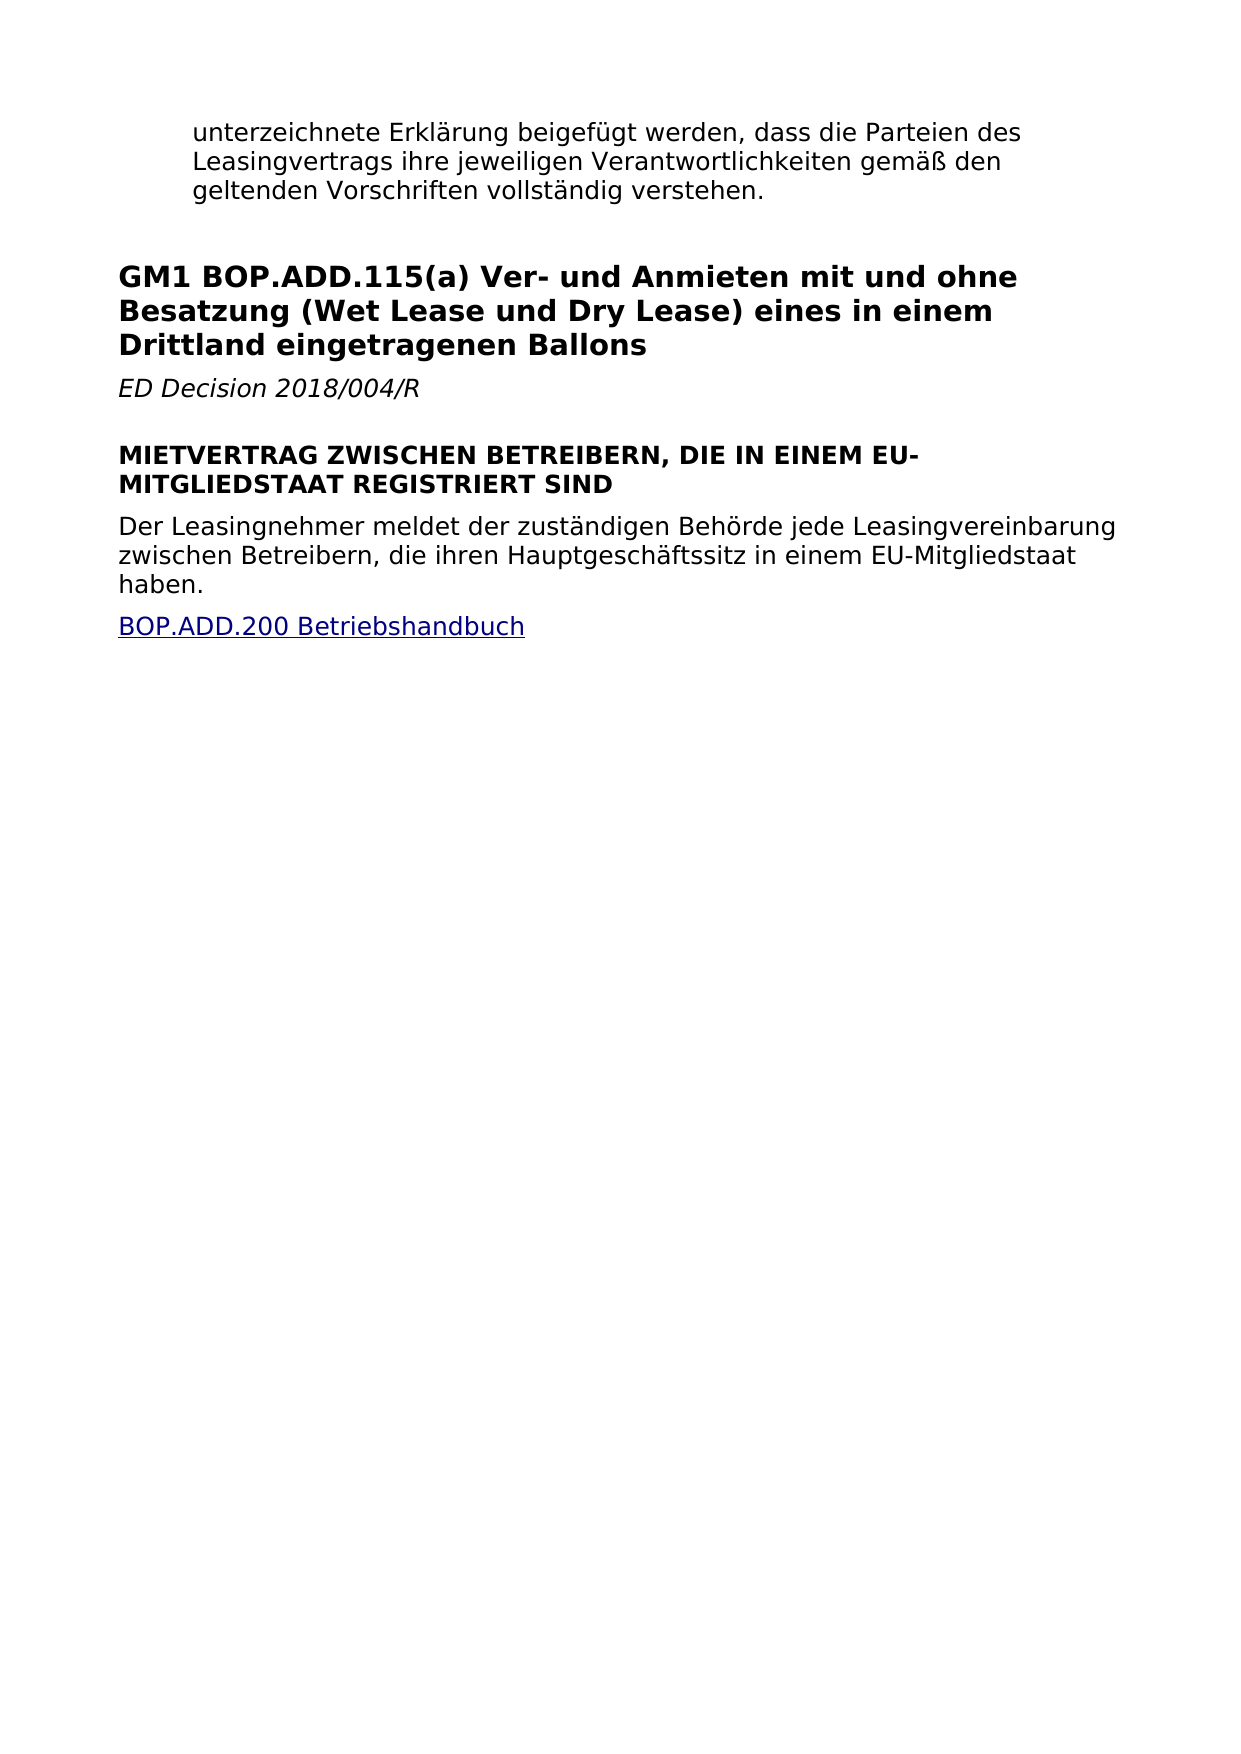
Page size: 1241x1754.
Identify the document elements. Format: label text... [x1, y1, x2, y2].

text Der Leasingnehmer meldet der zuständigen Behörde jede Leasingvereinbarung zwischen Betreibern, die ihren Hauptgeschäftssitz in einem EU-Mitgliedstaat haben. [118, 512, 1122, 599]
text BOP.ADD.200 Betriebshandbuch [118, 612, 1122, 641]
subtitle MIETVERTRAG ZWISCHEN BETREIBERN, DIE IN EINEM EU-MITGLIEDSTAAT REGISTRIERT SIND [118, 441, 1122, 499]
subtitle GM1 BOP.ADD.115(a) Ver- und Anmieten mit und ohne Besatzung (Wet Lease und Dry Lease) eines in einem Drittland eingetragenen Ballons [118, 260, 1122, 362]
text ED Decision 2018/004/R [118, 374, 1122, 404]
list unterzeichnete Erklärung beigefügt werden, dass die Parteien des Leasingvertrags ihre jeweiligen Verantwortlichkeiten gemäß den geltenden Vorschriften vollständig verstehen. [177, 118, 1122, 206]
